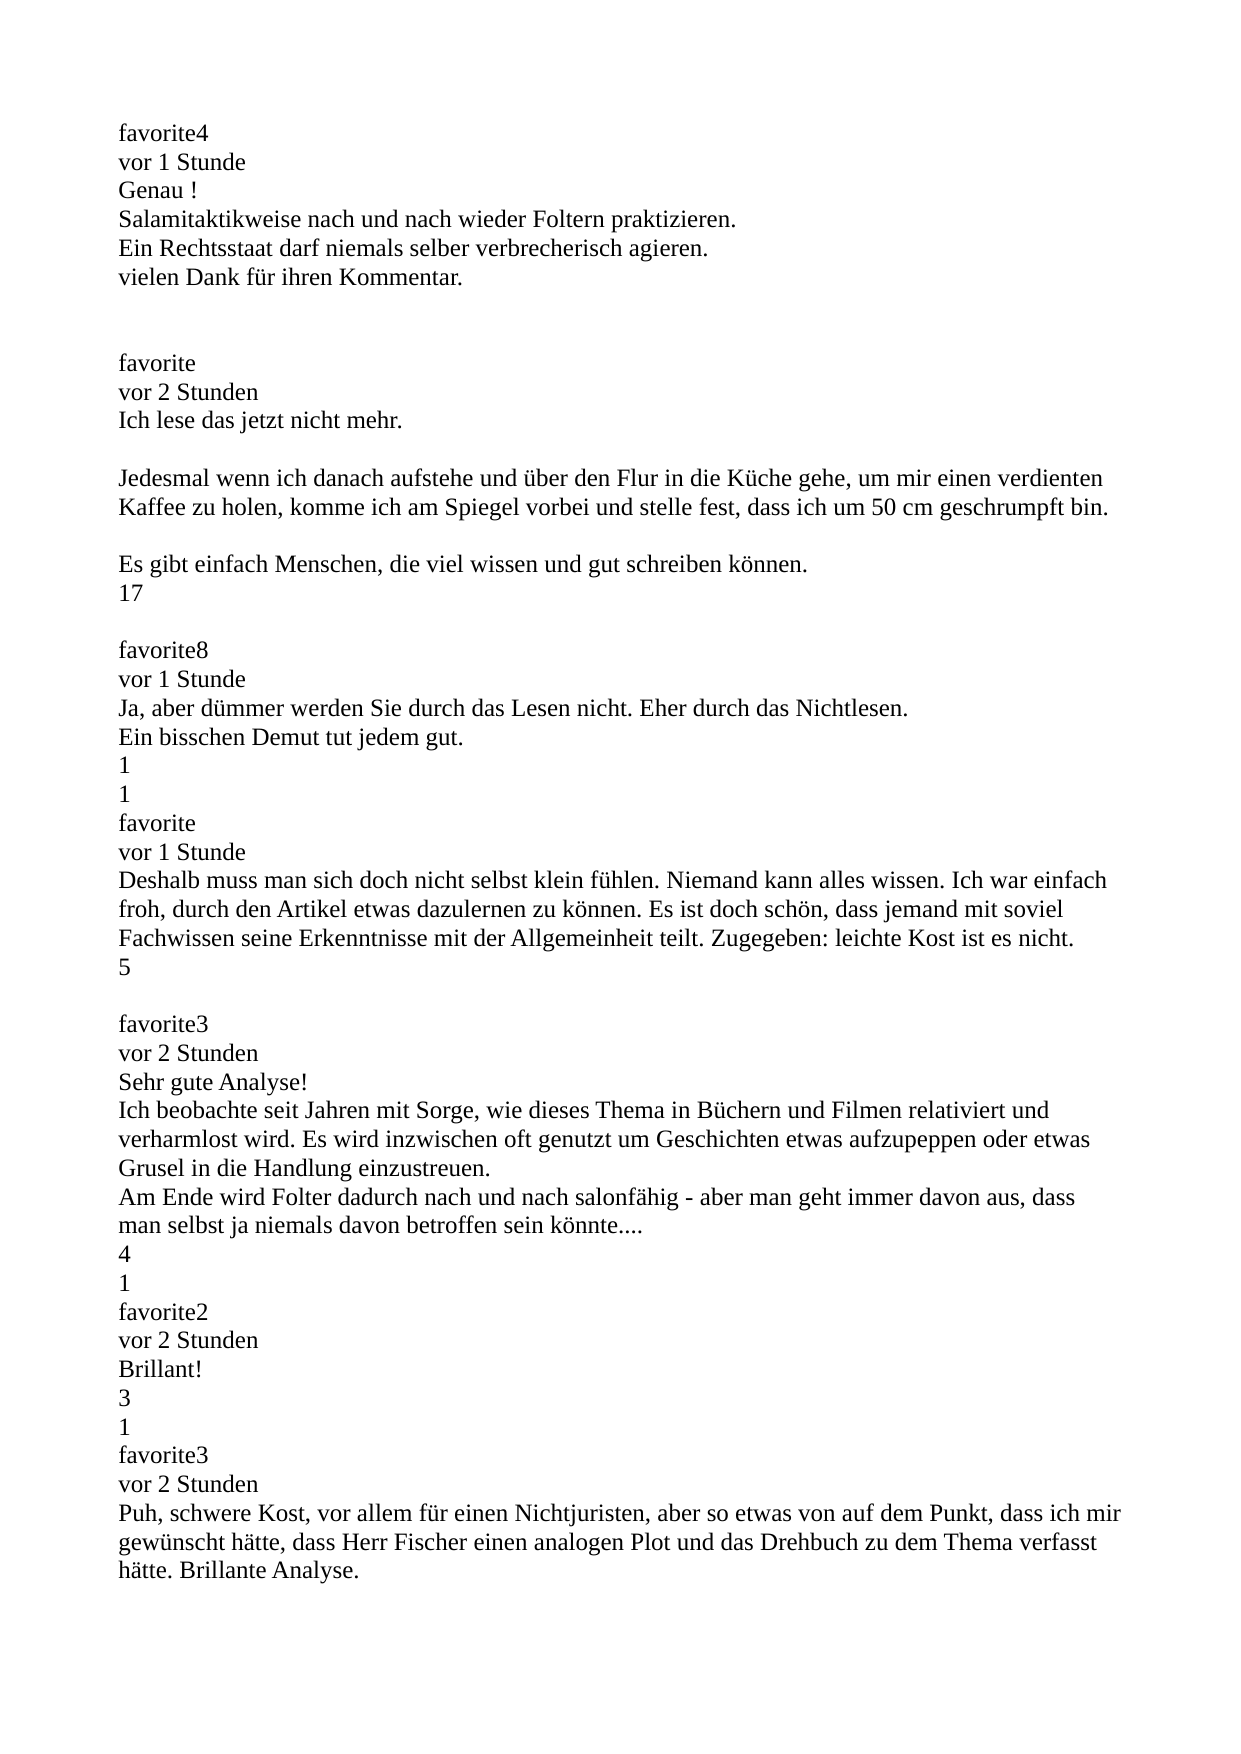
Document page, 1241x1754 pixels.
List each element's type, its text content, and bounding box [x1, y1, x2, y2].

text 1 [118, 1268, 1122, 1297]
text vielen Dank für ihren Kommentar. [118, 262, 1122, 291]
text 1 [118, 751, 1122, 779]
text Es gibt einfach Menschen, die viel wissen und gut schreiben können. [118, 549, 1122, 578]
text Deshalb muss man sich doch nicht selbst klein fühlen. Niemand kann alles wissen. Ich war einfach froh, durch den Artikel etwas dazulernen zu können. Es ist doch schön, dass jemand mit soviel Fachwissen seine Erkenntnisse mit der Allgemeinheit teilt. Zugegeben: leichte Kost ist es nicht. [118, 866, 1122, 952]
text Puh, schwere Kost, vor allem für einen Nichtjuristen, aber so etwas von auf dem Punkt, dass ich mir gewünscht hätte, dass Herr Fischer einen analogen Plot und das Drehbuch zu dem Thema verfasst hätte. Brillante Analyse. [118, 1498, 1122, 1584]
text 4 [118, 1239, 1122, 1268]
text 5 [118, 952, 1122, 981]
text Brillant! [118, 1354, 1122, 1383]
text Jedesmal wenn ich danach aufstehe und über den Flur in die Küche gehe, um mir einen verdienten Kaffee zu holen, komme ich am Spiegel vorbei und stelle fest, dass ich um 50 cm geschrumpft bin. [118, 463, 1122, 521]
text Ein bisschen Demut tut jedem gut. [118, 722, 1122, 751]
text Am Ende wird Folter dadurch nach und nach salonfähig - aber man geht immer davon aus, dass man selbst ja niemals davon betroffen sein könnte.... [118, 1182, 1122, 1239]
text Ein Rechtsstaat darf niemals selber verbrecherisch agieren. [118, 233, 1122, 262]
text 1 [118, 1412, 1122, 1441]
text Ja, aber dümmer werden Sie durch das Lesen nicht. Eher durch das Nichtlesen. [118, 693, 1122, 722]
text favorite [118, 808, 1122, 837]
text favorite [118, 348, 1122, 377]
text 1 [118, 779, 1122, 808]
text Sehr gute Analyse! [118, 1067, 1122, 1096]
text 3 [118, 1383, 1122, 1412]
text favorite8 [118, 636, 1122, 664]
text vor 1 Stunde [118, 664, 1122, 693]
text vor 2 Stunden [118, 1326, 1122, 1354]
text Ich lese das jetzt nicht mehr. [118, 406, 1122, 434]
text vor 2 Stunden [118, 1469, 1122, 1498]
text vor 2 Stunden [118, 377, 1122, 406]
text favorite3 [118, 1009, 1122, 1038]
text Salamitaktikweise nach und nach wieder Foltern praktizieren. [118, 204, 1122, 233]
text Ich beobachte seit Jahren mit Sorge, wie dieses Thema in Büchern und Filmen relativiert und verharmlost wird. Es wird inzwischen oft genutzt um Geschichten etwas aufzupeppen oder etwas Grusel in die Handlung einzustreuen. [118, 1096, 1122, 1182]
text favorite2 [118, 1297, 1122, 1326]
text favorite4 [118, 118, 1122, 147]
text Genau ! [118, 176, 1122, 204]
text vor 1 Stunde [118, 837, 1122, 866]
text 17 [118, 578, 1122, 607]
text favorite3 [118, 1441, 1122, 1469]
text vor 2 Stunden [118, 1038, 1122, 1067]
text vor 1 Stunde [118, 147, 1122, 176]
